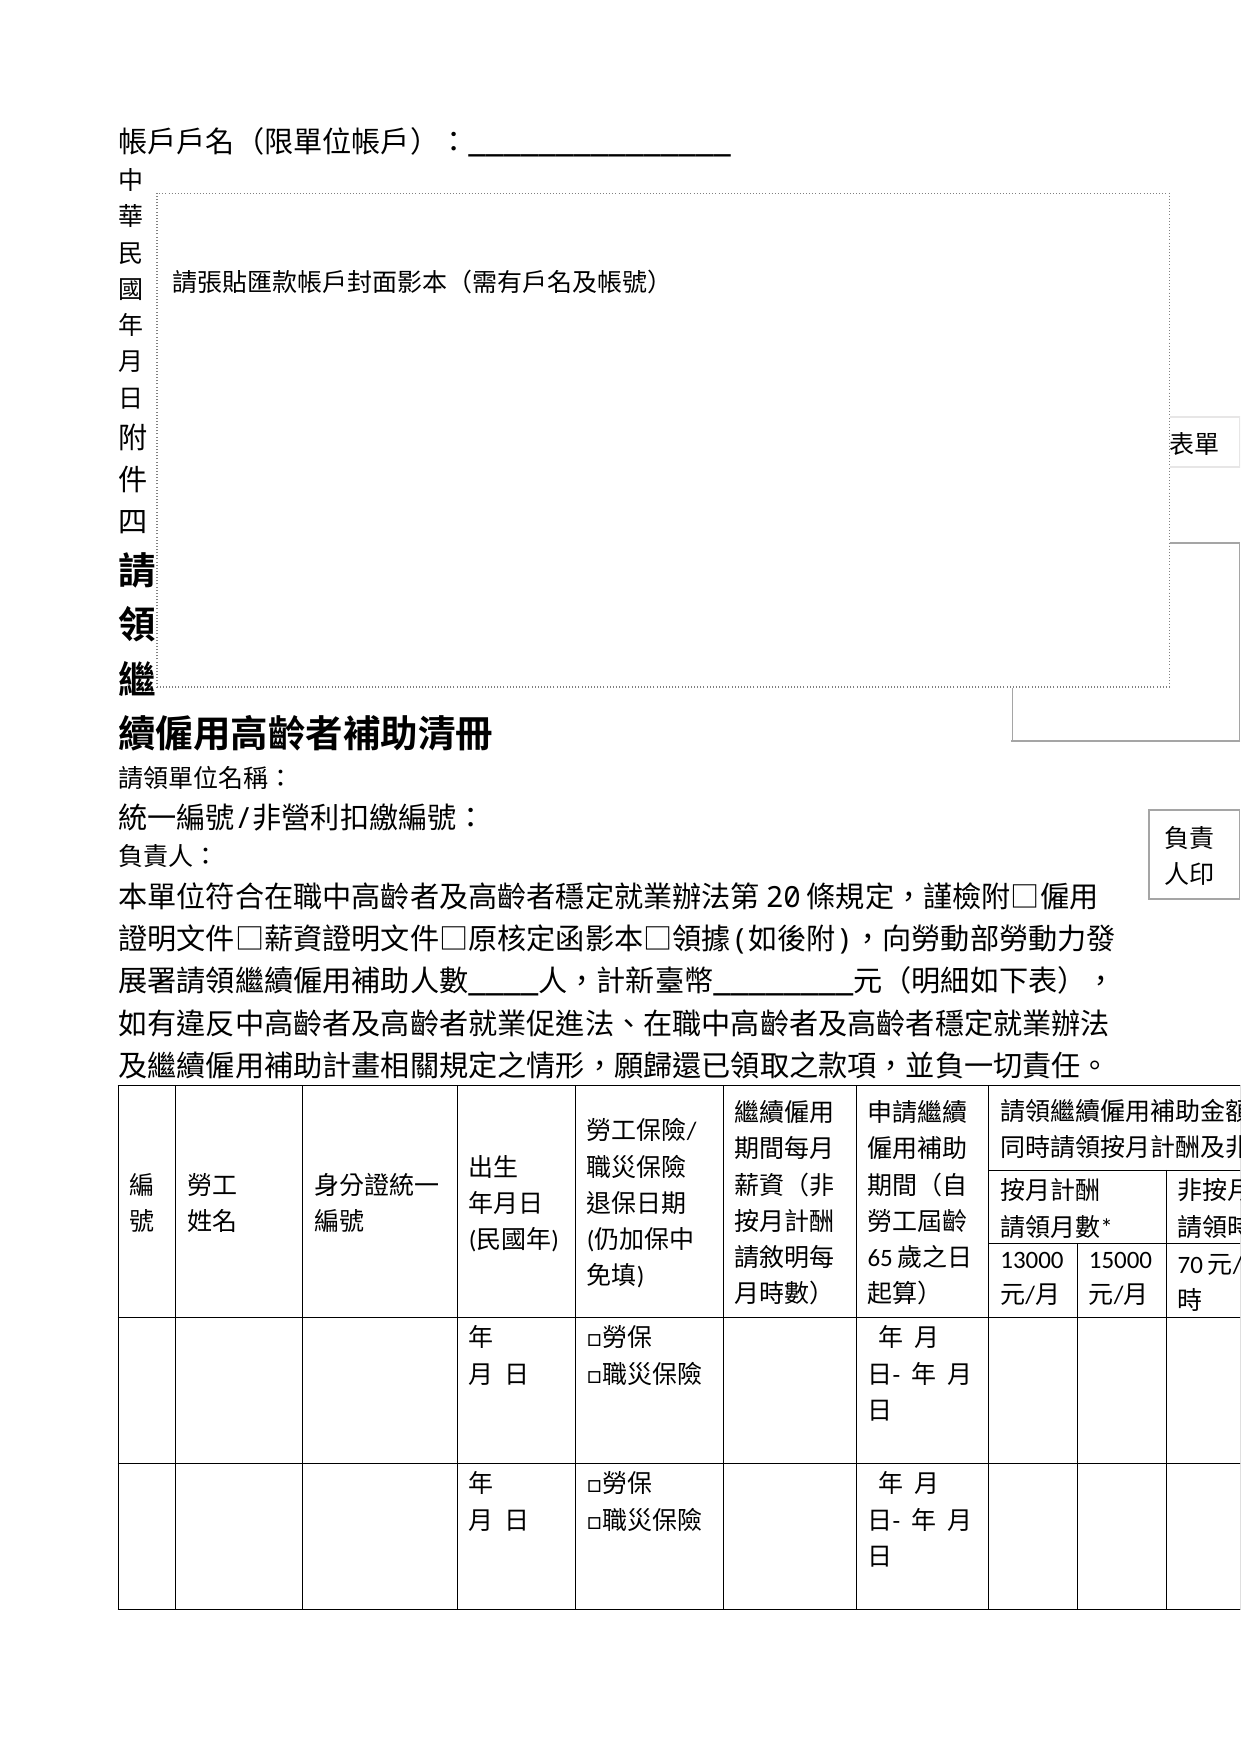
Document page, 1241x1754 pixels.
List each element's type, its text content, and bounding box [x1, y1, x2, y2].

table_cell [724, 1464, 856, 1609]
table_cell 年 月 日 [458, 1464, 575, 1609]
table_cell □勞保 □職災保險 [576, 1464, 723, 1609]
table_header 身分證統一編號 [303, 1086, 457, 1317]
table_cell [303, 1464, 457, 1609]
table_cell 年 月 日- 年 月 日 [857, 1318, 988, 1463]
table_cell 15000元/月 [1078, 1244, 1166, 1317]
text [1150, 811, 1239, 898]
text 附件四 [118, 414, 156, 541]
table_cell [176, 1464, 302, 1609]
text 請張貼匯款帳戶封面影本（需有戶名及帳號） [173, 263, 1153, 299]
table_header 勞工 姓名 [176, 1086, 302, 1317]
text 單位 [1170, 582, 1223, 618]
text 用印 [1170, 618, 1223, 654]
text 請領單位名稱： [118, 758, 1122, 794]
table_header 編號 [119, 1086, 175, 1317]
table_cell [119, 1464, 175, 1609]
table_header 勞工保險/職災保險 退保日期(仍加保中免填) [576, 1086, 723, 1317]
table_cell 13000元/月 [989, 1244, 1077, 1317]
text 本單位符合在職中高齡者及高齡者穩定就業辦法第20條規定，謹檢附□僱用證明文件□薪資證明文件□原核定函影本□領據(如後附)，向勞動部勞動力發展署請領繼續僱用補助人數____人，計新臺幣________元（明細如下表），如有違反中高齡者及高齡者就業促進法、在職中高齡者及高齡者穩定就業辦法及繼續僱用補助計畫相關規定之情形，願歸還已領取之款項，並負一切責任。 [118, 873, 1122, 1085]
table_header 繼續僱用期間每月薪資（非按月計酬請敘明每月時數） [724, 1086, 856, 1317]
text 中 華 民 國 年 月 日 [118, 161, 1122, 414]
table_header 申請繼續僱用補助期間（自勞工屆齡65歲之日起算） [857, 1086, 988, 1317]
table_cell [303, 1318, 457, 1463]
table_cell [989, 1464, 1077, 1609]
table_cell 年 月 日 [458, 1318, 575, 1463]
table_cell 非按月計酬 請領時數** [1167, 1171, 1240, 1243]
table_cell [989, 1318, 1077, 1463]
text 請領繼續僱用高齡者補助清冊 [118, 541, 1122, 758]
text 統一編號/非營利扣繳編號： [118, 794, 1122, 837]
text 帳戶戶名（限單位帳戶）：_______________ [156, 192, 1170, 688]
text 請領繼續僱用高齡者補助清冊 [1013, 544, 1239, 740]
table_cell [724, 1318, 856, 1463]
table_cell [1078, 1464, 1166, 1609]
table_cell 按月計酬 請領月數* [989, 1171, 1166, 1243]
text 負責人： [118, 837, 1122, 873]
table_cell [1167, 1464, 1240, 1609]
table_header 出生 年月日 (民國年) [458, 1086, 575, 1317]
table_header 請領繼續僱用補助金額（同一時間不得同時請領按月計酬及非按月計酬補助） [989, 1086, 1240, 1170]
text 負責人印 [1164, 818, 1223, 891]
table_cell [119, 1318, 175, 1463]
table_cell [1078, 1318, 1166, 1463]
text 帳戶戶名（限單位帳戶）：_______________ [118, 118, 1122, 161]
table_cell □勞保 □職災保險 [576, 1318, 723, 1463]
table_cell 70元/時 [1167, 1244, 1240, 1317]
table_cell [1167, 1318, 1240, 1463]
table_cell 年 月 日- 年 月 日 [857, 1464, 988, 1609]
table_cell [176, 1318, 302, 1463]
